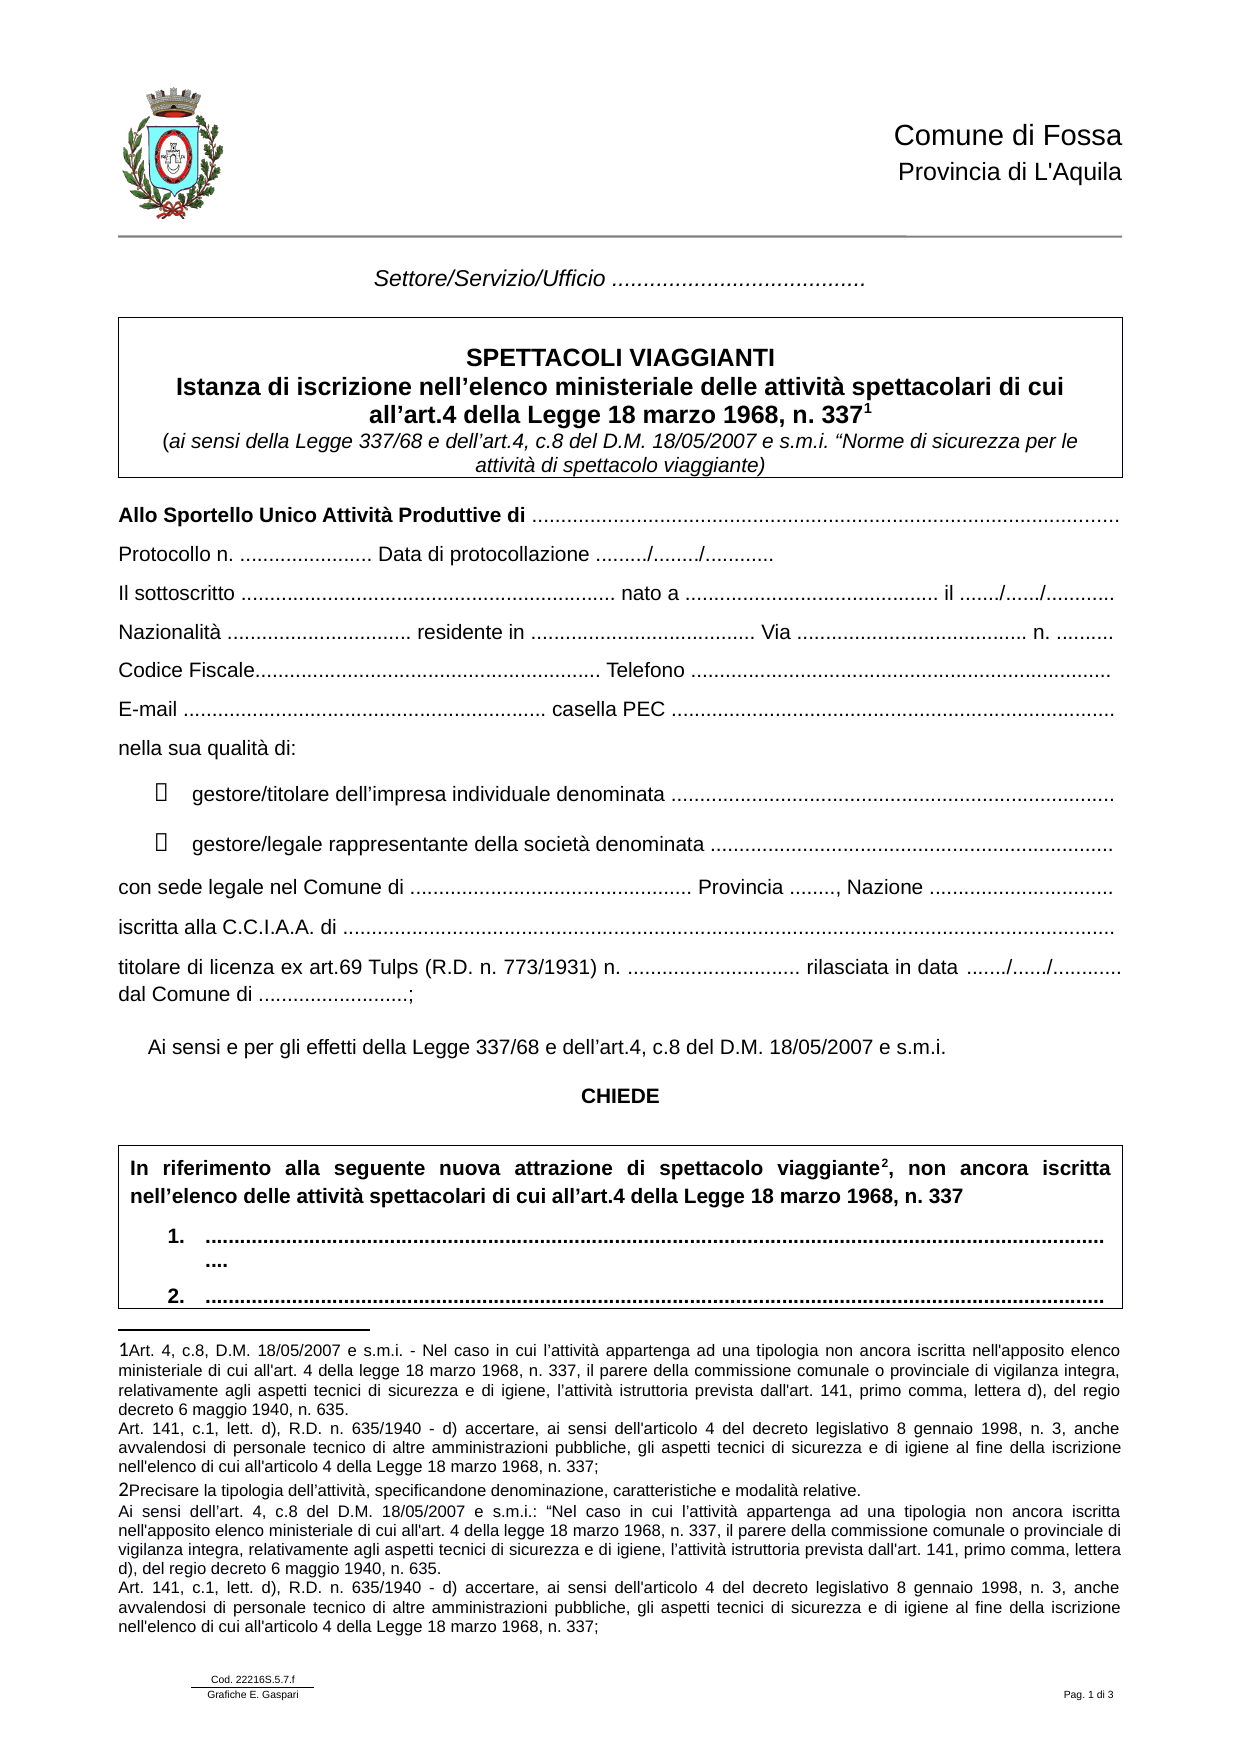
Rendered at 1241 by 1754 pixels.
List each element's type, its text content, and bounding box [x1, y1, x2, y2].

table_header In riferimento alla seguente nuova attrazione di spettacolo viaggiante, non ancora iscritta nell’elenco delle attività spettacolari di cui all’art.4 della Legge 18 marzo 1968, n. 337 ................................................................................................................................................................ ................................................................................................................................................................ ................................................................................................................................................................ ................................................................................................................................................................ l’attivazione della C.C.P.V.L.P.S. al fine dell’iscrizione nell’elenco ministeriale ex art. 4, L. 337/68, affinché verifichi l’idoneità della documentazione tecnica illustrativa e certificativa allegata, sottoscritta da professionista abilitato, direttamente o tramite apposita certificazione da parte di organismo di certificazione accreditato, atta a dimostrare la sussistenza dei requisiti tecnici di cui all'art.3 del D.M. 18/05/2007 e s.m.i., comprensiva di: copia del manuale di uso e manutenzione dell’attività, redatto dal costruttore con le istruzioni complete, incluse quelle relative al montaggio e smontaggio, al funzionamento e alla manutenzione; copia del libretto dell’attività. sottoponga l’attività ad un controllo di regolare funzionamento nelle ordinarie condizioni di esercizio, accertando l’esistenza di un verbale di collaudo redatto da professionista abilitato o di apposita certificazione da parte di organismo di certificazione accreditato. Il controllo viene richiesto a partire dal giorno ....../....../............ Ai fini della competenza della Commissione, si evidenzia che la capienza presunta di ogni singola attrazione è  inferiore  superiore ai 1.300 posti. [119, 1146, 1122, 1308]
text  gestore/titolare dell’impresa individuale denominata ............................................................................. [153, 775, 1122, 809]
subtitle CHIEDE [118, 1084, 1122, 1108]
text iscritta alla C.C.I.A.A. di ...................................................................................................................................... [118, 915, 1122, 939]
text titolare di licenza ex art.69 Tulps (R.D. n. 773/1931) n. .............................. rilasciata in data ......./....../............ dal Comune di ..........................; [118, 955, 1122, 1006]
text Nazionalità ................................ residente in ....................................... Via ........................................ n. .......... [118, 619, 1122, 643]
text E-mail ............................................................... casella PEC ............................................................................. [118, 697, 1122, 721]
text Comune di Fossa [224, 118, 1122, 152]
text Codice Fiscale............................................................ Telefono ......................................................................... [118, 658, 1122, 682]
table_header SPETTACOLI VIAGGIANTI Istanza di iscrizione nell’elenco ministeriale delle attività spettacolari di cui all’art.4 della Legge 18 marzo 1968, n. 337 (ai sensi della Legge 337/68 e dell’art.4, c.8 del D.M. 18/05/2007 e s.m.i. “Norme di sicurezza per le attività di spettacolo viaggiante) [119, 318, 1122, 477]
text Allo Sportello Unico Attività Produttive di [118, 503, 1122, 527]
picture [122, 87, 224, 219]
text Il sottoscritto ................................................................. nato a ............................................ il ......./....../............ [118, 581, 1122, 604]
text Protocollo n. ....................... Data di protocollazione ........./......../............ [118, 542, 1122, 566]
text nella sua qualità di: [118, 736, 1122, 760]
text Ai sensi e per gli effetti della Legge 337/68 e dell’art.4, c.8 del D.M. 18/05/2007 e s.m.i. [118, 1035, 1122, 1059]
text con sede legale nel Comune di ................................................. Provincia ........, Nazione ................................ [118, 875, 1122, 899]
text Provincia di L'Aquila [224, 157, 1122, 185]
text  gestore/legale rappresentante della società denominata ...................................................................... [153, 825, 1122, 859]
text Settore/Servizio/Ufficio ........................................ [118, 265, 1122, 291]
